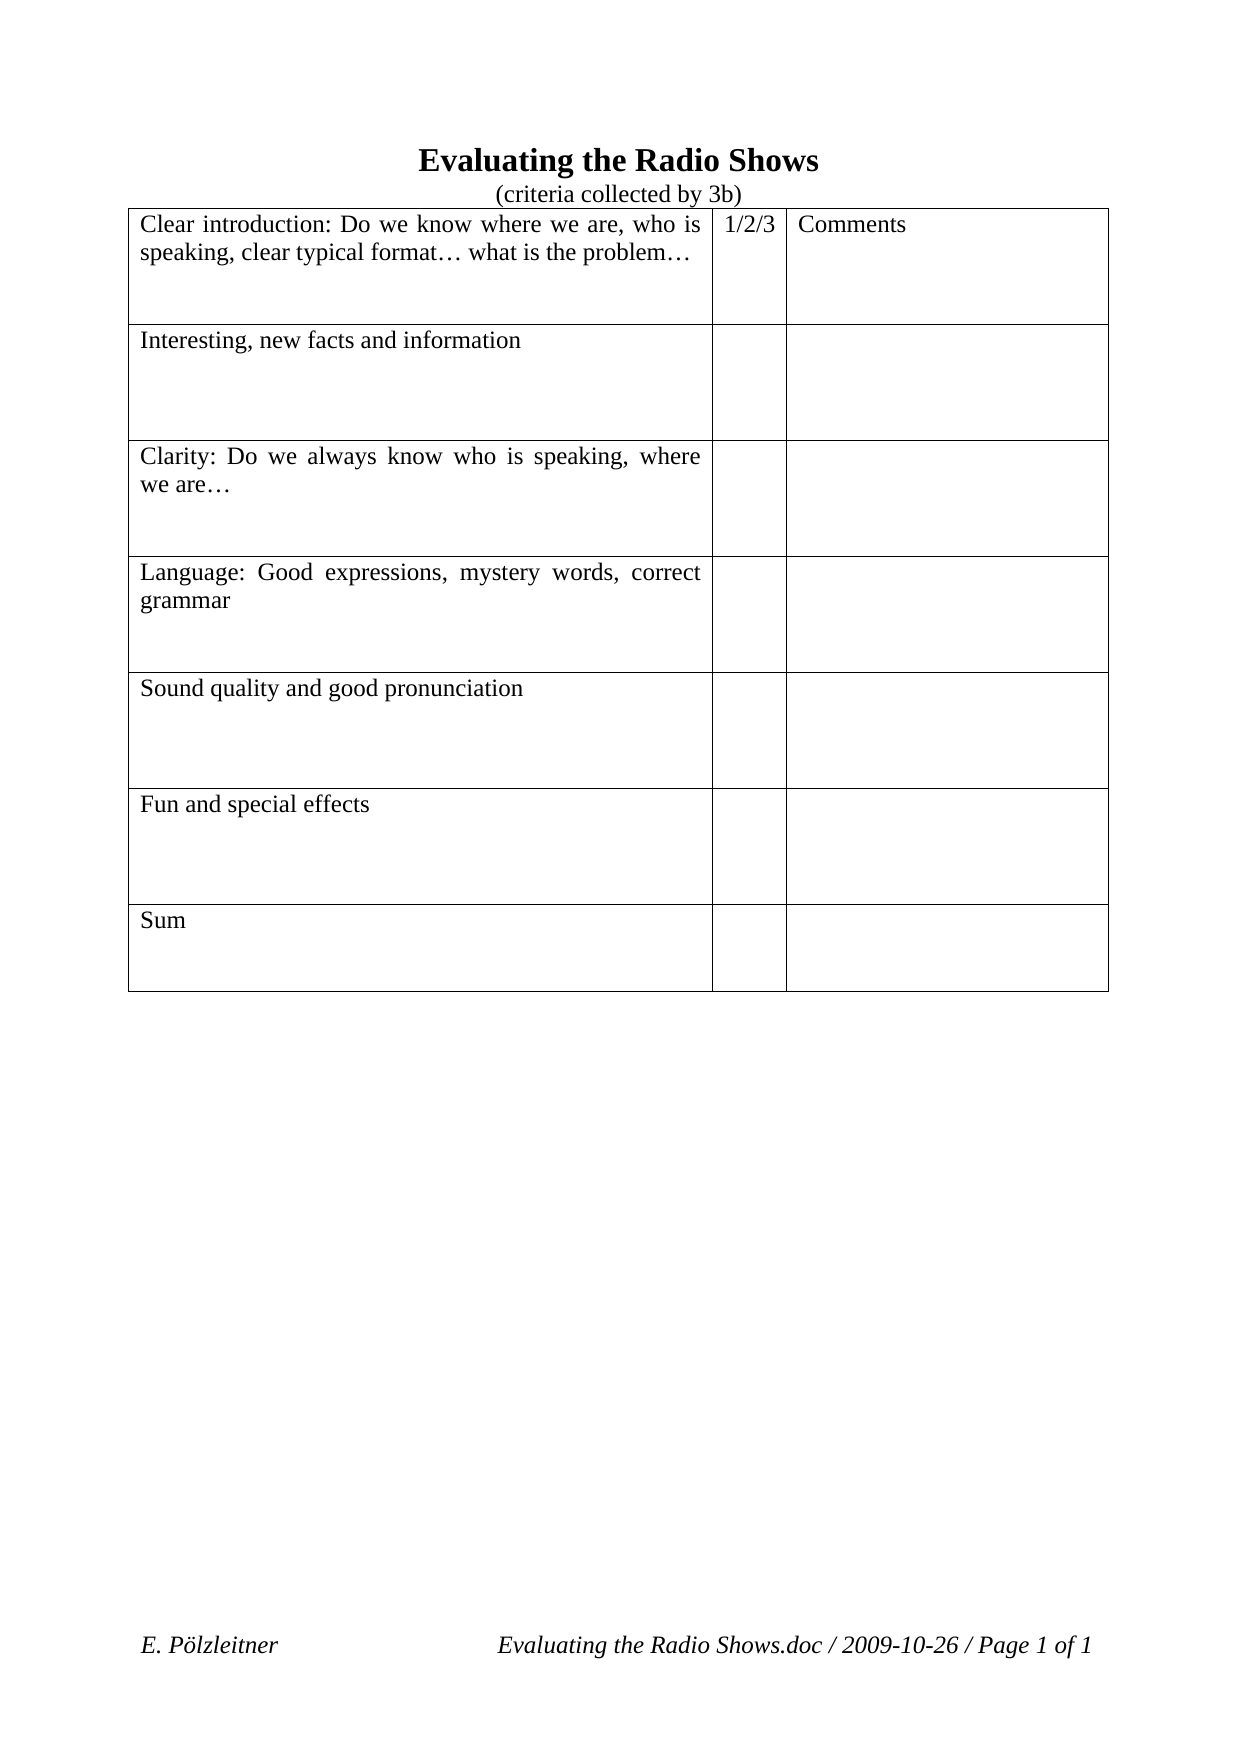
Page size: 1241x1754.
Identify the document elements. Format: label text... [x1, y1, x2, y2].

table_cell [713, 325, 786, 440]
table_cell [787, 905, 1108, 991]
table_cell [713, 789, 786, 904]
table_header Clear introduction: Do we know where we are, who is speaking, clear typical format… what is the problem… [129, 209, 712, 324]
table_cell [713, 673, 786, 788]
text (criteria collected by 3b) [141, 179, 1097, 208]
table_cell Language: Good expressions, mystery words, correct grammar [129, 557, 712, 672]
text Evaluating the Radio Shows [141, 141, 1097, 179]
table_header 1/2/3 [713, 209, 786, 324]
table_cell [713, 557, 786, 672]
table_cell [787, 441, 1108, 556]
table_cell Sum [129, 905, 712, 991]
table_cell Clarity: Do we always know who is speaking, where we are… [129, 441, 712, 556]
table_cell Fun and special effects [129, 789, 712, 904]
table_header Comments [787, 209, 1108, 324]
table_cell Interesting, new facts and information [129, 325, 712, 440]
table_cell Sound quality and good pronunciation [129, 673, 712, 788]
table_cell [787, 789, 1108, 904]
table_cell [787, 557, 1108, 672]
table_cell [787, 325, 1108, 440]
table_cell [787, 673, 1108, 788]
table_cell [713, 905, 786, 991]
table_cell [713, 441, 786, 556]
